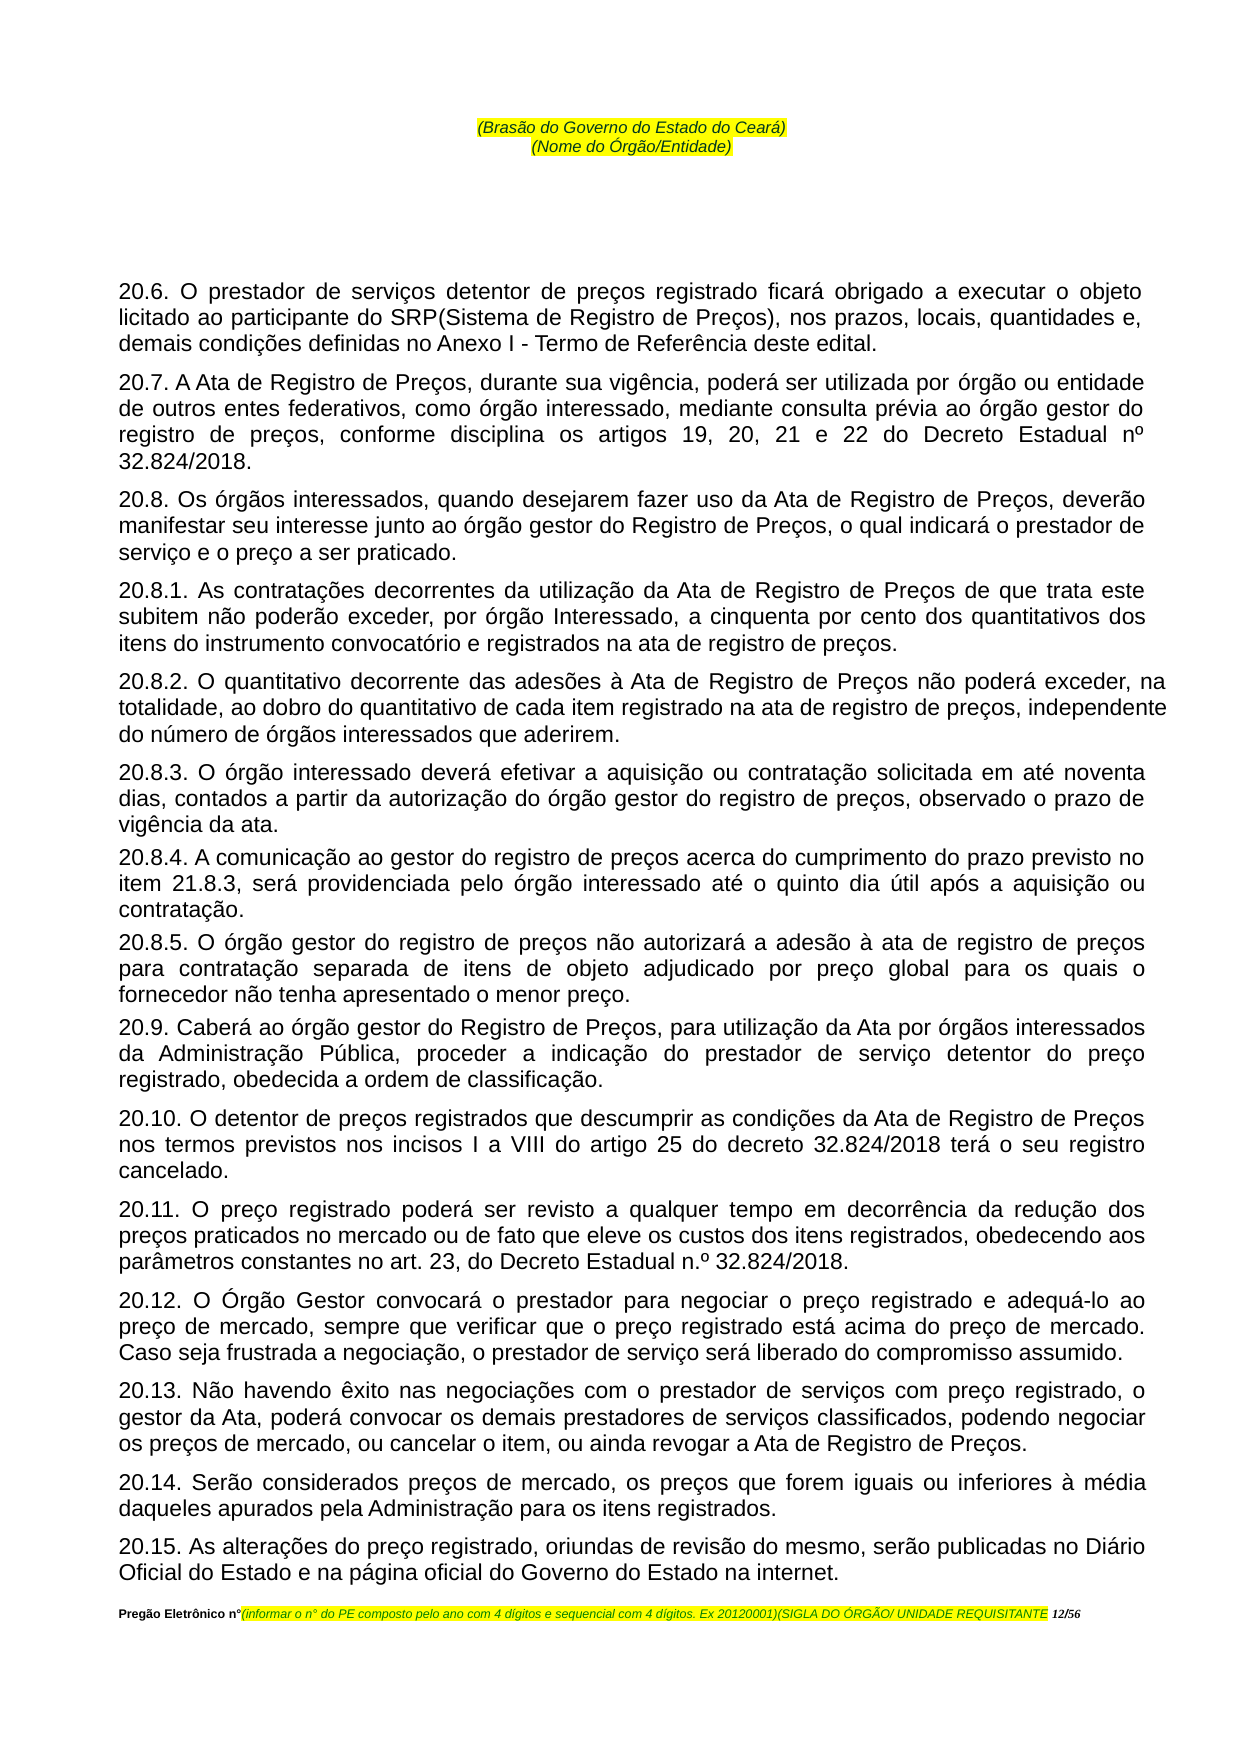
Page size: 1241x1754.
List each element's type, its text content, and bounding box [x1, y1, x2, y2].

text 20.7. A Ata de Registro de Preços, durante sua vigência, poderá ser utilizada por órgão ou entidade de outros entes federativos, como órgão interessado, mediante consulta prévia ao órgão gestor do registro de preços, conforme disciplina os artigos 19, 20, 21 e 22 do Decreto Estadual nº 32.824/2018. [118, 369, 1144, 474]
text 20.15. As alterações do preço registrado, oriundas de revisão do mesmo, serão publicadas no Diário Oficial do Estado e na página oficial do Governo do Estado na internet. [118, 1533, 1146, 1586]
text 20.9. Caberá ao órgão gestor do Registro de Preços, para utilização da Ata por órgãos interessados da Administração Pública, proceder a indicação do prestador de serviço detentor do preço registrado, obedecida a ordem de classificação. [118, 1014, 1146, 1093]
text 20.11. O preço registrado poderá ser revisto a qualquer tempo em decorrência da redução dos preços praticados no mercado ou de fato que eleve os custos dos itens registrados, obedecendo aos parâmetros constantes no art. 23, do Decreto Estadual n.º 32.824/2018. [118, 1196, 1146, 1275]
text 20.8.5. O órgão gestor do registro de preços não autorizará a adesão à ata de registro de preços para contratação separada de itens de objeto adjudicado por preço global para os quais o fornecedor não tenha apresentado o menor preço. [118, 929, 1146, 1008]
text 20.8.4. A comunicação ao gestor do registro de preços acerca do cumprimento do prazo previsto no item 21.8.3, será providenciada pelo órgão interessado até o quinto dia útil após a aquisição ou contratação. [118, 844, 1146, 923]
text 20.12. O Órgão Gestor convocará o prestador para negociar o preço registrado e adequá-lo ao preço de mercado, sempre que verificar que o preço registrado está acima do preço de mercado. Caso seja frustrada a negociação, o prestador de serviço será liberado do compromisso assumido. [118, 1287, 1146, 1366]
text 20.13. Não havendo êxito nas negociações com o prestador de serviços com preço registrado, o gestor da Ata, poderá convocar os demais prestadores de serviços classificados, podendo negociar os preços de mercado, ou cancelar o item, ou ainda revogar a Ata de Registro de Preços. [118, 1377, 1146, 1457]
text 20.8. Os órgãos interessados, quando desejarem fazer uso da Ata de Registro de Preços, deverão manifestar seu interesse junto ao órgão gestor do Registro de Preços, o qual indicará o prestador de serviço e o preço a ser praticado. [118, 486, 1146, 565]
text 20.14. Serão considerados preços de mercado, os preços que forem iguais ou inferiores à média daqueles apurados pela Administração para os itens registrados. [118, 1468, 1148, 1521]
text 20.8.3. O órgão interessado deverá efetivar a aquisição ou contratação solicitada em até noventa dias, contados a partir da autorização do órgão gestor do registro de preços, observado o prazo de vigência da ata. [118, 759, 1146, 838]
text 20.6. O prestador de serviços detentor de preços registrado ficará obrigado a executar o objeto licitado ao participante do SRP(Sistema de Registro de Preços), nos prazos, locais, quantidades e, demais condições definidas no Anexo I - Termo de Referência deste edital. [118, 278, 1142, 357]
text 20.10. O detentor de preços registrados que descumprir as condições da Ata de Registro de Preços nos termos previstos nos incisos I a VIII do artigo 25 do decreto 32.824/2018 terá o seu registro cancelado. [118, 1105, 1146, 1184]
text 20.8.2. O quantitativo decorrente das adesões à Ata de Registro de Preços não poderá exceder, na totalidade, ao dobro do quantitativo de cada item registrado na ata de registro de preços, independente do número de órgãos interessados que aderirem. [118, 668, 1167, 747]
text 20.8.1. As contratações decorrentes da utilização da Ata de Registro de Preços de que trata este subitem não poderão exceder, por órgão Interessado, a cinquenta por cento dos quantitativos dos itens do instrumento convocatório e registrados na ata de registro de preços. [118, 577, 1146, 656]
